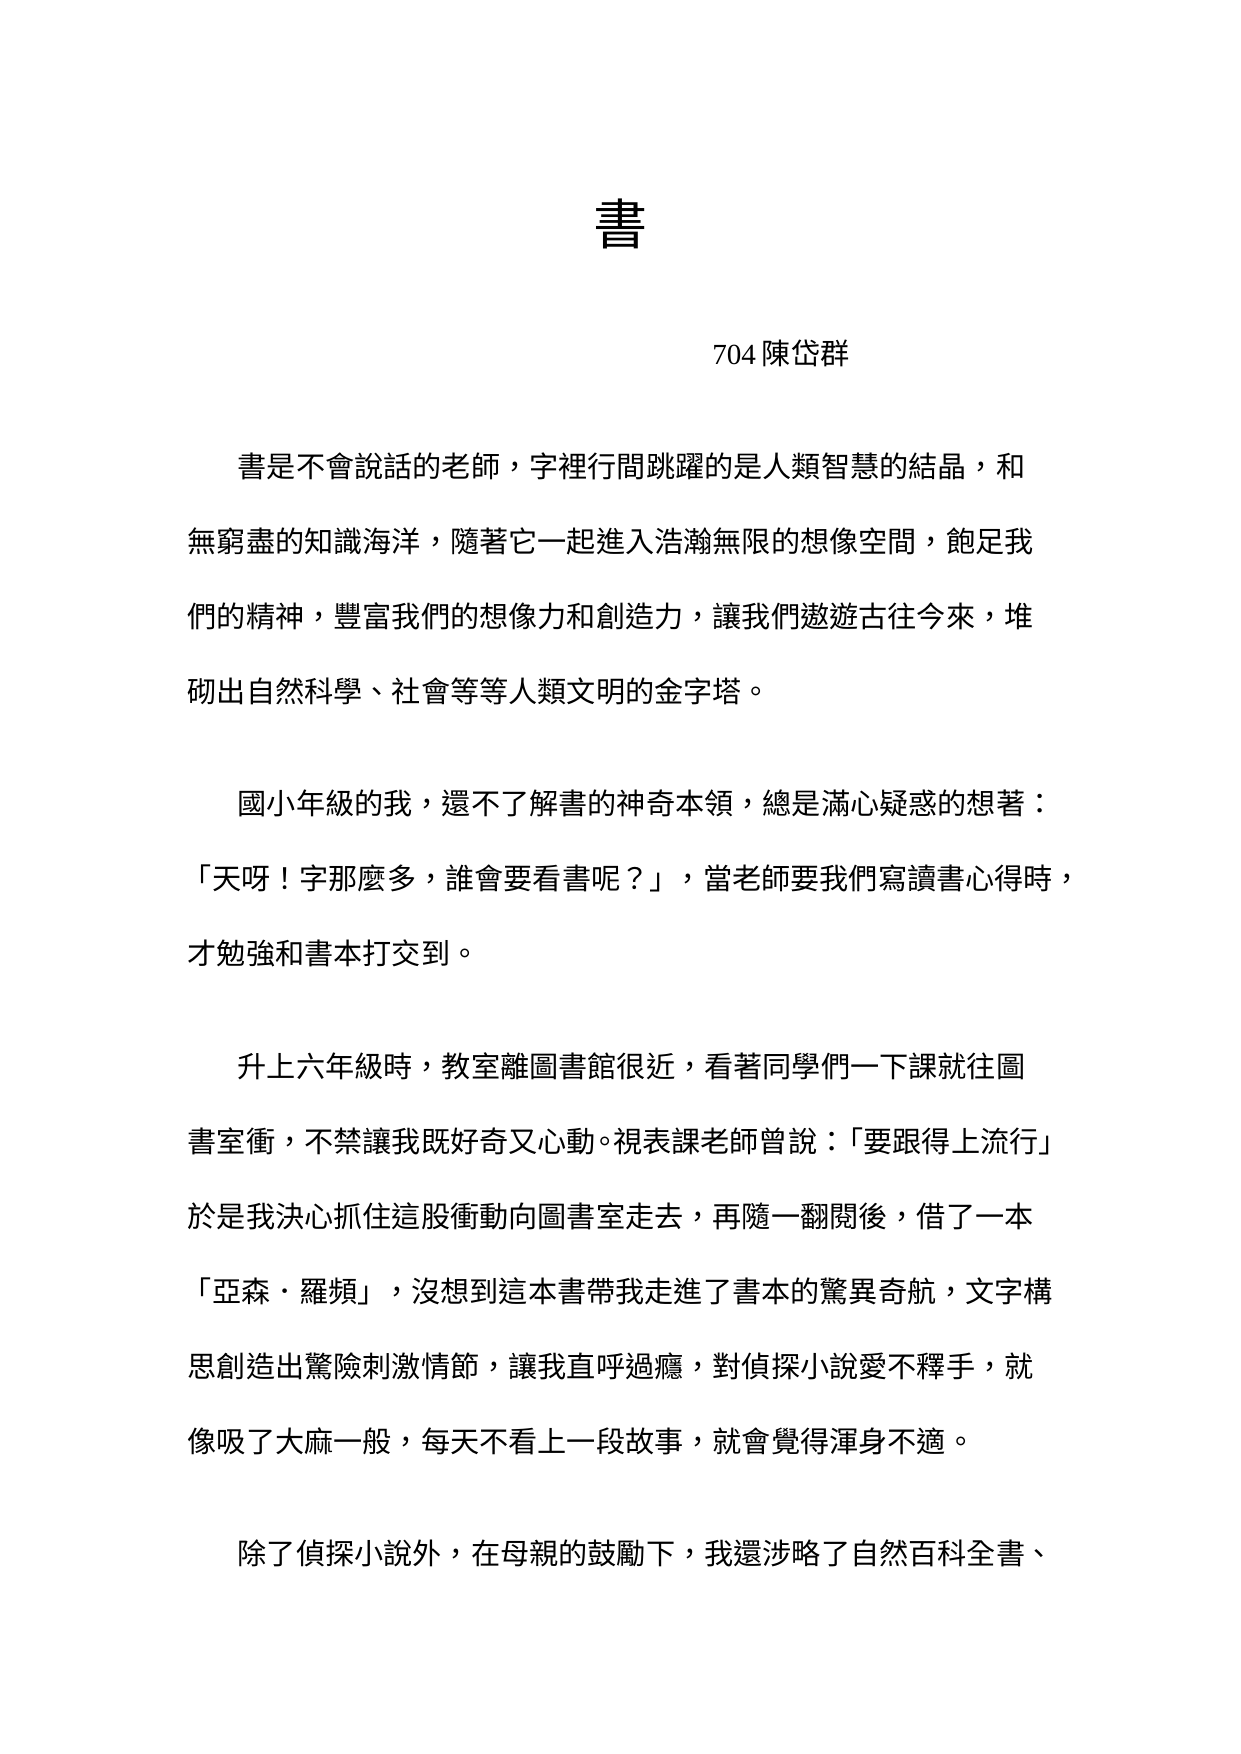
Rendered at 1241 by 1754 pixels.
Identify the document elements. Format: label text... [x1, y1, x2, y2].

text 國小年級的我，還不了解書的神奇本領，總是滿心疑惑的想著：「天呀！字那麼多，誰會要看書呢？」，當老師要我們寫讀書心得時，才勉強和書本打交到。 [187, 764, 1053, 989]
text 704陳岱群 [187, 314, 1053, 389]
text 書是不會說話的老師，字裡行間跳躍的是人類智慧的結晶，和無窮盡的知識海洋，隨著它一起進入浩瀚無限的想像空間，飽足我們的精神，豐富我們的想像力和創造力，讓我們遨遊古往今來，堆砌出自然科學、社會等等人類文明的金字塔。 [187, 427, 1053, 727]
text 除了偵探小說外，在母親的鼓勵下，我還涉略了自然百科全書、 [187, 1514, 1053, 1589]
text 升上六年級時，教室離圖書館很近，看著同學們一下課就往圖書室衝，不禁讓我既好奇又心動。視表課老師曾說：「要跟得上流行」。於是我決心抓住這股衝動向圖書室走去，再隨一翻閱後，借了一本「亞森．羅頻」，沒想到這本書帶我走進了書本的驚異奇航，文字構思創造出驚險刺激情節，讓我直呼過癮，對偵探小說愛不釋手，就像吸了大麻一般，每天不看上一段故事，就會覺得渾身不適。 [187, 1027, 1053, 1477]
text 書 [187, 164, 1053, 277]
